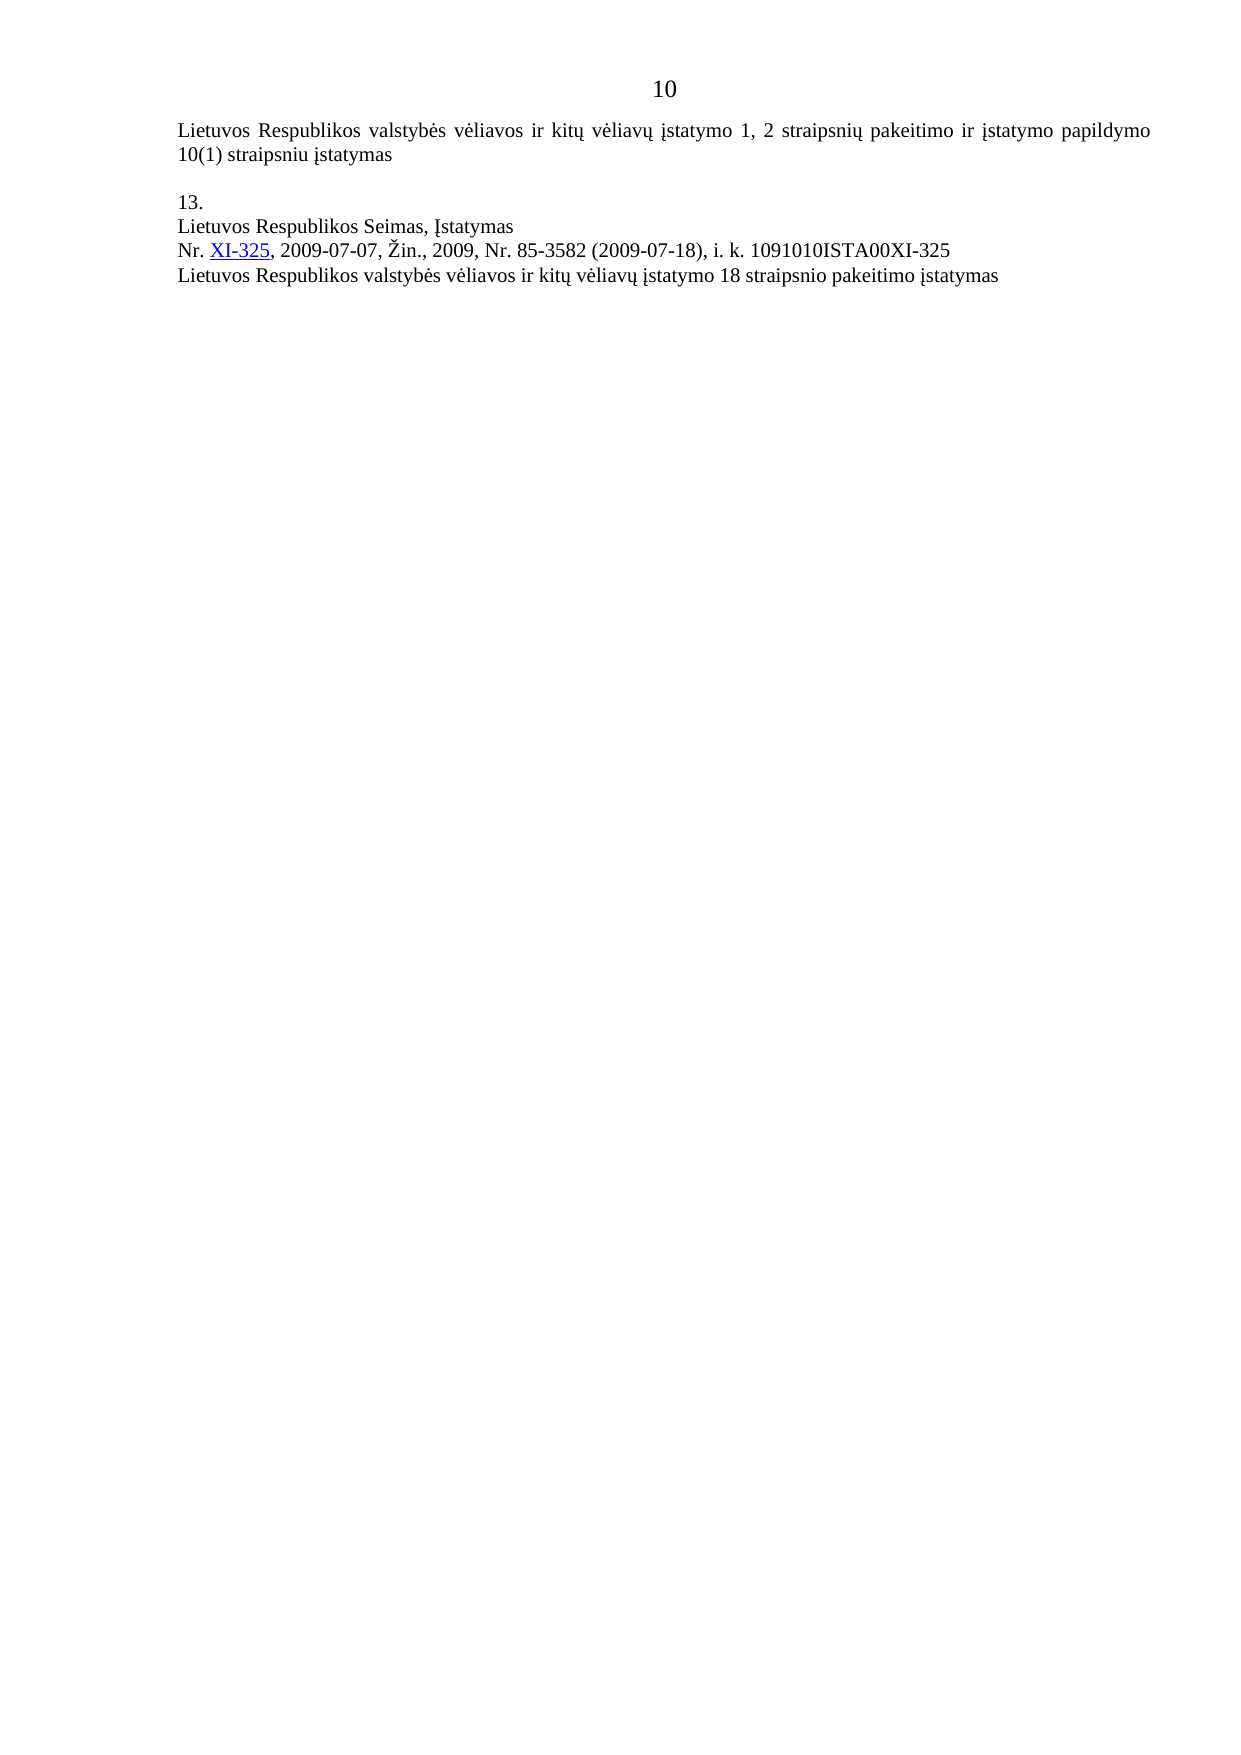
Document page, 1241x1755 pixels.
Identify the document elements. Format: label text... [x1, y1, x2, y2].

text Lietuvos Respublikos Seimas, Įstatymas [177, 214, 1152, 238]
text Nr. XI-325, 2009-07-07, Žin., 2009, Nr. 85-3582 (2009-07-18), i. k. 1091010ISTA00XI-325 [177, 238, 1152, 262]
text Lietuvos Respublikos valstybės vėliavos ir kitų vėliavų įstatymo 1, 2 straipsnių pakeitimo ir įstatymo papildymo 10(1) straipsniu įstatymas [177, 118, 1152, 166]
text 13. [177, 190, 1152, 214]
text Lietuvos Respublikos valstybės vėliavos ir kitų vėliavų įstatymo 18 straipsnio pakeitimo įstatymas [177, 262, 1152, 287]
